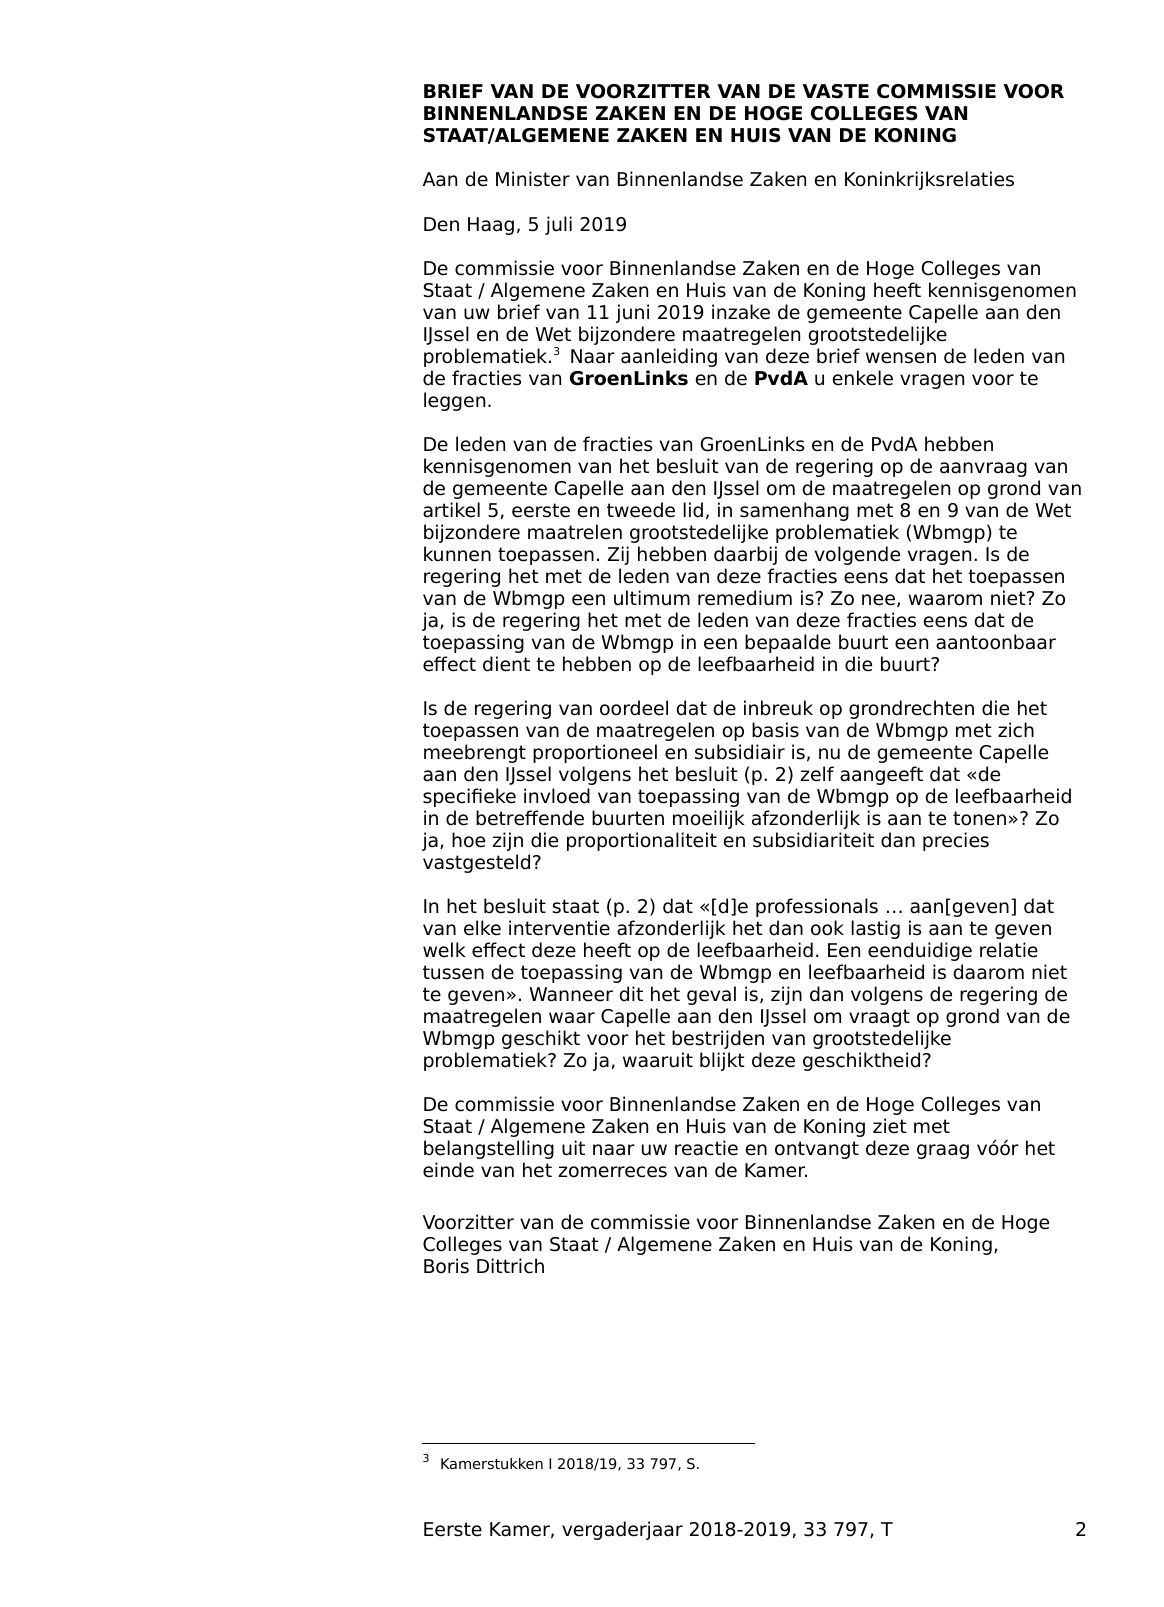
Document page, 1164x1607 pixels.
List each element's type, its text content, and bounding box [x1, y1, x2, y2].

text Aan de Minister van Binnenlandse Zaken en Koninkrijksrelaties [422, 169, 1087, 191]
subtitle BRIEF VAN DE VOORZITTER VAN DE VASTE COMMISSIE VOOR BINNENLANDSE ZAKEN EN DE HOGE COLLEGES VAN STAAT/ALGEMENE ZAKEN EN HUIS VAN DE KONING [422, 81, 1087, 147]
text Voorzitter van de commissie voor Binnenlandse Zaken en de Hoge Colleges van Staat / Algemene Zaken en Huis van de Koning, Boris Dittrich [422, 1212, 1087, 1278]
text De commissie voor Binnenlandse Zaken en de Hoge Colleges van Staat / Algemene Zaken en Huis van de Koning ziet met belangstelling uit naar uw reactie en ontvangt deze graag vóór het einde van het zomerreces van de Kamer. [422, 1094, 1087, 1182]
text De commissie voor Binnenlandse Zaken en de Hoge Colleges van Staat / Algemene Zaken en Huis van de Koning heeft kennisgenomen van uw brief van 11 juni 2019 inzake de gemeente Capelle aan den IJssel en de Wet bijzondere maatregelen grootstedelijke problematiek. Naar aanleiding van deze brief wensen de leden van de fracties van GroenLinks en de PvdA u enkele vragen voor te leggen. [422, 258, 1087, 412]
text In het besluit staat (p. 2) dat «[d]e professionals … aan[geven] dat van elke interventie afzonderlijk het dan ook lastig is aan te geven welk effect deze heeft op de leefbaarheid. Een eenduidige relatie tussen de toepassing van de Wbmgp en leefbaarheid is daarom niet te geven». Wanneer dit het geval is, zijn dan volgens de regering de maatregelen waar Capelle aan den IJssel om vraagt op grond van de Wbmgp geschikt voor het bestrijden van grootstedelijke problematiek? Zo ja, waaruit blijkt deze geschiktheid? [422, 896, 1087, 1072]
text Kamerstukken I 2018/19, 33 797, S. [422, 1452, 1087, 1474]
text Is de regering van oordeel dat de inbreuk op grondrechten die het toepassen van de maatregelen op basis van de Wbmgp met zich meebrengt proportioneel en subsidiair is, nu de gemeente Capelle aan den IJssel volgens het besluit (p. 2) zelf aangeeft dat «de specifieke invloed van toepassing van de Wbmgp op de leefbaarheid in de betreffende buurten moeilijk afzonderlijk is aan te tonen»? Zo ja, hoe zijn die proportionaliteit en subsidiariteit dan precies vastgesteld? [422, 698, 1087, 873]
text Den Haag, 5 juli 2019 [422, 213, 1087, 236]
text De leden van de fracties van GroenLinks en de PvdA hebben kennisgenomen van het besluit van de regering op de aanvraag van de gemeente Capelle aan den IJssel om de maatregelen op grond van artikel 5, eerste en tweede lid, in samenhang met 8 en 9 van de Wet bijzondere maatrelen grootstedelijke problematiek (Wbmgp) te kunnen toepassen. Zij hebben daarbij de volgende vragen. Is de regering het met de leden van deze fracties eens dat het toepassen van de Wbmgp een ultimum remedium is? Zo nee, waarom niet? Zo ja, is de regering het met de leden van deze fracties eens dat de toepassing van de Wbmgp in een bepaalde buurt een aantoonbaar effect dient te hebben op de leefbaarheid in die buurt? [422, 434, 1087, 676]
